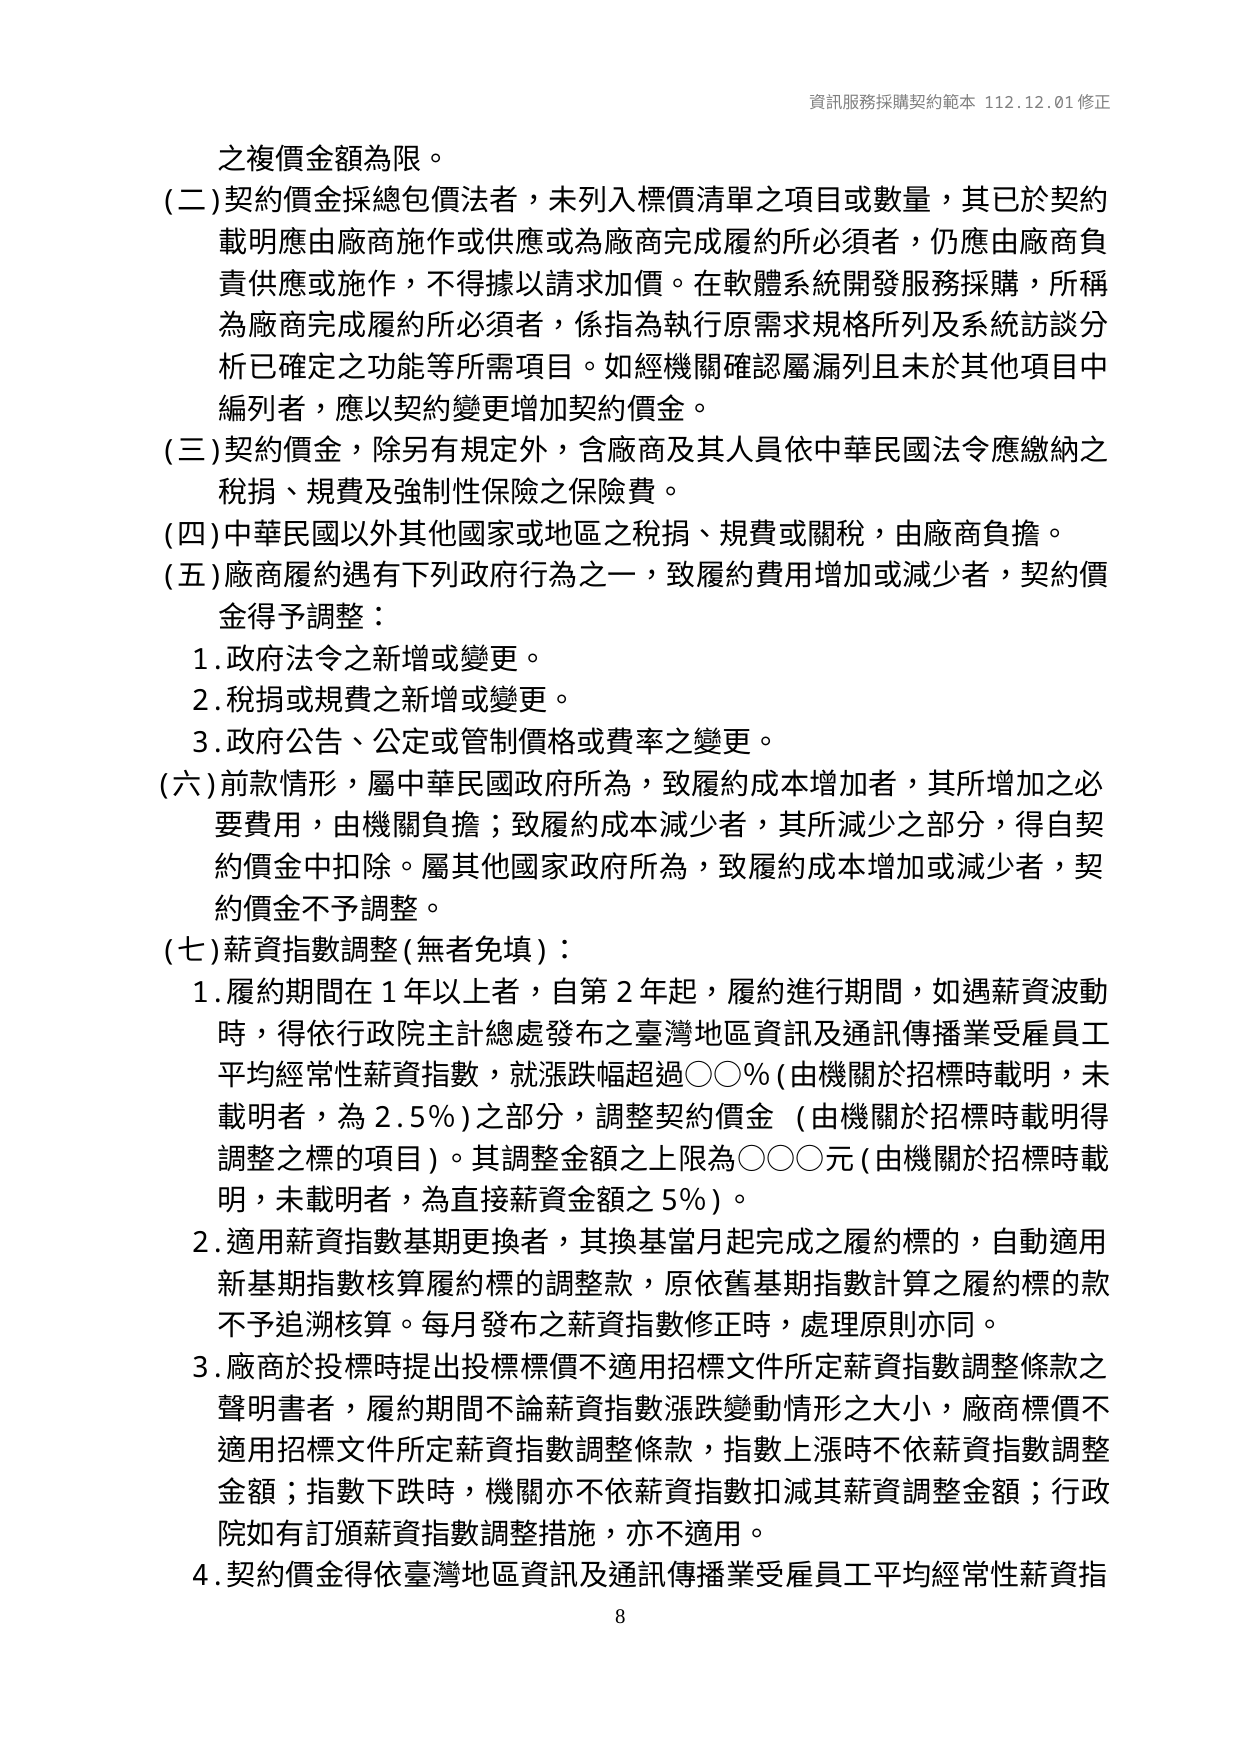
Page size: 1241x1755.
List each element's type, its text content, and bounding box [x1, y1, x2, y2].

text 3.廠商於投標時提出投標標價不適用招標文件所定薪資指數調整條款之聲明書者，履約期間不論薪資指數漲跌變動情形之大小，廠商標價不適用招標文件所定薪資指數調整條款，指數上漲時不依薪資指數調整金額；指數下跌時，機關亦不依薪資指數扣減其薪資調整金額；行政院如有訂頒薪資指數調整措施，亦不適用。 [191, 1344, 1110, 1552]
text 2.稅捐或規費之新增或變更。 [191, 677, 1110, 719]
text 之複價金額為限。 [191, 136, 1110, 177]
text (七)薪資指數調整(無者免填)： [159, 927, 1110, 969]
text 1.履約期間在1年以上者，自第2年起，履約進行期間，如遇薪資波動時，得依行政院主計總處發布之臺灣地區資訊及通訊傳播業受雇員工平均經常性薪資指數，就漲跌幅超過○○％(由機關於招標時載明，未載明者，為2.5％)之部分，調整契約價金 (由機關於招標時載明得調整之標的項目)。其調整金額之上限為○○○元(由機關於招標時載明，未載明者，為直接薪資金額之5％)。 [191, 969, 1110, 1219]
text 3.政府公告、公定或管制價格或費率之變更。 [191, 719, 1110, 761]
text 4.契約價金得依臺灣地區資訊及通訊傳播業受雇員工平均經常性薪資指 [191, 1552, 1110, 1594]
text (四)中華民國以外其他國家或地區之稅捐、規費或關稅，由廠商負擔。 [159, 511, 1110, 552]
text 1.政府法令之新增或變更。 [191, 636, 1110, 677]
text (二)契約價金採總包價法者，未列入標價清單之項目或數量，其已於契約載明應由廠商施作或供應或為廠商完成履約所必須者，仍應由廠商負責供應或施作，不得據以請求加價。在軟體系統開發服務採購，所稱為廠商完成履約所必須者，係指為執行原需求規格所列及系統訪談分析已確定之功能等所需項目。如經機關確認屬漏列且未於其他項目中編列者，應以契約變更增加契約價金。 [159, 177, 1110, 427]
text (三)契約價金，除另有規定外，含廠商及其人員依中華民國法令應繳納之稅捐、規費及強制性保險之保險費。 [159, 427, 1110, 511]
text (六)前款情形，屬中華民國政府所為，致履約成本增加者，其所增加之必要費用，由機關負擔；致履約成本減少者，其所減少之部分，得自契約價金中扣除。屬其他國家政府所為，致履約成本增加或減少者，契約價金不予調整。 [155, 761, 1104, 927]
text 2.適用薪資指數基期更換者，其換基當月起完成之履約標的，自動適用新基期指數核算履約標的調整款，原依舊基期指數計算之履約標的款不予追溯核算。每月發布之薪資指數修正時，處理原則亦同。 [191, 1219, 1110, 1344]
text (五)廠商履約遇有下列政府行為之一，致履約費用增加或減少者，契約價金得予調整： [159, 552, 1110, 636]
